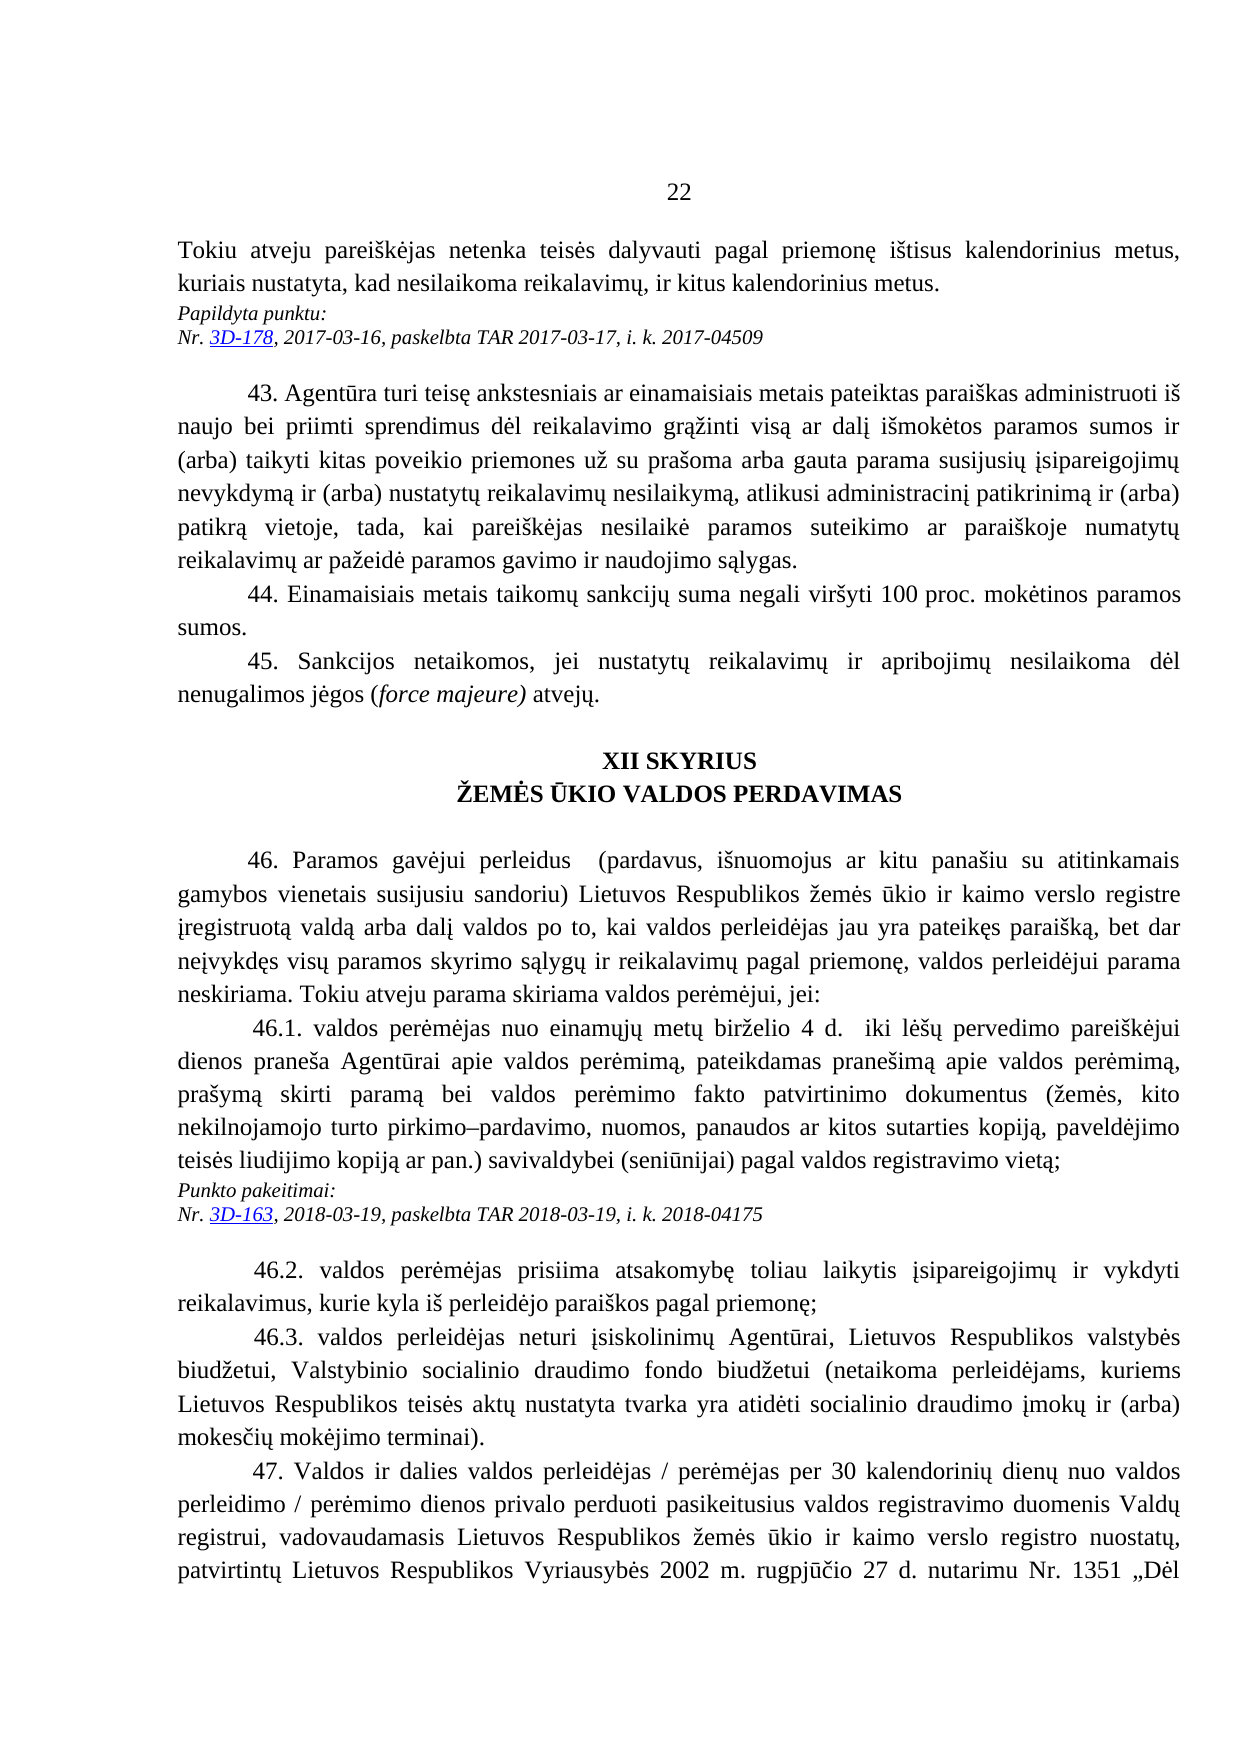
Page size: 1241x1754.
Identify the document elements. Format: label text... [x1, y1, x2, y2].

text XII SKYRIUS [177, 746, 1181, 775]
text Nr. 3D-163, 2018-03-19, paskelbta TAR 2018-03-19, i. k. 2018-04175 [177, 1202, 1181, 1226]
text Papildyta punktu: [177, 301, 1181, 325]
text 43. Agentūra turi teisę ankstesniais ar einamaisiais metais pateiktas paraiškas administruoti iš naujo bei priimti sprendimus dėl reikalavimo grąžinti visą ar dalį išmokėtos paramos sumos ir (arba) taikyti kitas poveikio priemones už su prašoma arba gauta parama susijusių įsipareigojimų nevykdymą ir (arba) nustatytų reikalavimų nesilaikymą, atlikusi administracinį patikrinimą ir (arba) patikrą vietoje, tada, kai pareiškėjas nesilaikė paramos suteikimo ar paraiškoje numatytų reikalavimų ar pažeidė paramos gavimo ir naudojimo sąlygas. [177, 378, 1181, 574]
text 46.1. valdos perėmėjas nuo einamųjų metų birželio 4 d. iki lėšų pervedimo pareiškėjui dienos praneša Agentūrai apie valdos perėmimą, pateikdamas pranešimą apie valdos perėmimą, prašymą skirti paramą bei valdos perėmimo fakto patvirtinimo dokumentus (žemės, kito nekilnojamojo turto pirkimo–pardavimo, nuomos, panaudos ar kitos sutarties kopiją, paveldėjimo teisės liudijimo kopiją ar pan.) savivaldybei (seniūnijai) pagal valdos registravimo vietą; [177, 1013, 1181, 1174]
text Tokiu atveju pareiškėjas netenka teisės dalyvauti pagal priemonę ištisus kalendorinius metus, kuriais nustatyta, kad nesilaikoma reikalavimų, ir kitus kalendorinius metus. [177, 235, 1181, 296]
text 46. Paramos gavėjui perleidus (pardavus, išnuomojus ar kitu panašiu su atitinkamais gamybos vienetais susijusiu sandoriu) Lietuvos Respublikos žemės ūkio ir kaimo verslo registre įregistruotą valdą arba dalį valdos po to, kai valdos perleidėjas jau yra pateikęs paraišką, bet dar neįvykdęs visų paramos skyrimo sąlygų ir reikalavimų pagal priemonę, valdos perleidėjui parama neskiriama. Tokiu atveju parama skiriama valdos perėmėjui, jei: [177, 845, 1181, 1008]
text 44. Einamaisiais metais taikomų sankcijų suma negali viršyti 100 proc. mokėtinos paramos sumos. [177, 579, 1181, 641]
text 46.3. valdos perleidėjas neturi įsiskolinimų Agentūrai, Lietuvos Respublikos valstybės biudžetui, Valstybinio socialinio draudimo fondo biudžetui (netaikoma perleidėjams, kuriems Lietuvos Respublikos teisės aktų nustatyta tvarka yra atidėti socialinio draudimo įmokų ir (arba) mokesčių mokėjimo terminai). [177, 1322, 1181, 1451]
text 45. Sankcijos netaikomos, jei nustatytų reikalavimų ir apribojimų nesilaikoma dėl nenugalimos jėgos (force majeure) atvejų. [177, 646, 1181, 708]
text 47. Valdos ir dalies valdos perleidėjas / perėmėjas per 30 kalendorinių dienų nuo valdos perleidimo / perėmimo dienos privalo perduoti pasikeitusius valdos registravimo duomenis Valdų registrui, vadovaudamasis Lietuvos Respublikos žemės ūkio ir kaimo verslo registro nuostatų, patvirtintų Lietuvos Respublikos Vyriausybės 2002 m. rugpjūčio 27 d. nutarimu Nr. 1351 „Dėl [177, 1456, 1181, 1584]
text Nr. 3D-178, 2017-03-16, paskelbta TAR 2017-03-17, i. k. 2017-04509 [177, 325, 1181, 349]
text 46.2. valdos perėmėjas prisiima atsakomybę toliau laikytis įsipareigojimų ir vykdyti reikalavimus, kurie kyla iš perleidėjo paraiškos pagal priemonę; [177, 1255, 1181, 1317]
text Punkto pakeitimai: [177, 1178, 1181, 1202]
text ŽEMĖS ŪKIO VALDOS PERDAVIMAS [177, 779, 1181, 808]
